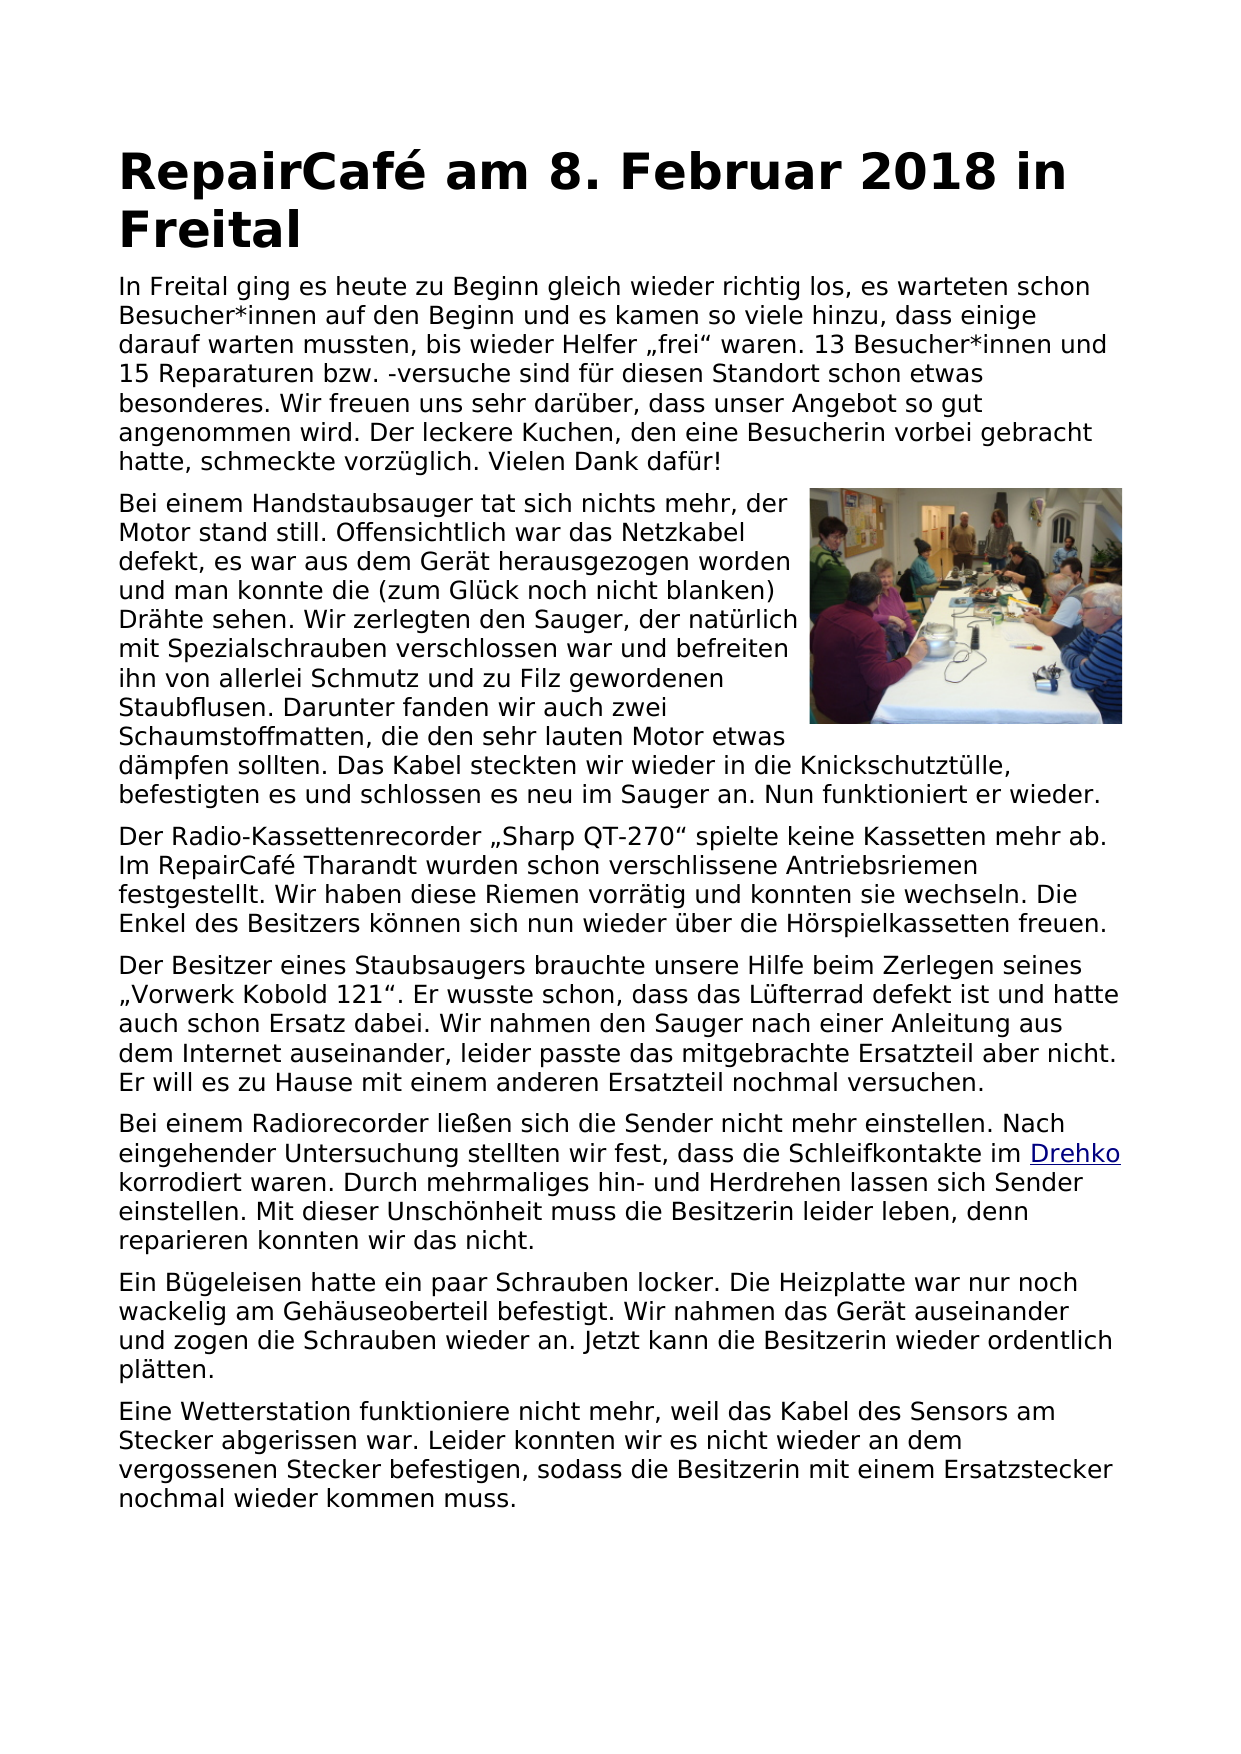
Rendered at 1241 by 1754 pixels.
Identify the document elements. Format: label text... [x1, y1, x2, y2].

text Ein Bügeleisen hatte ein paar Schrauben locker. Die Heizplatte war nur noch wackelig am Gehäuseoberteil befestigt. Wir nahmen das Gerät auseinander und zogen die Schrauben wieder an. Jetzt kann die Besitzerin wieder ordentlich plätten. [118, 1268, 1122, 1384]
subtitle RepairCafé am 8. Februar 2018 in Freital [118, 143, 1122, 259]
picture [809, 488, 1123, 724]
text In Freital ging es heute zu Beginn gleich wieder richtig los, es warteten schon Besucher*innen auf den Beginn und es kamen so viele hinzu, dass einige darauf warten mussten, bis wieder Helfer „frei“ waren. 13 Besucher*innen und 15 Reparaturen bzw. -versuche sind für diesen Standort schon etwas besonderes. Wir freuen uns sehr darüber, dass unser Angebot so gut angenommen wird. Der leckere Kuchen, den eine Besucherin vorbei gebracht hatte, schmeckte vorzüglich. Vielen Dank dafür! [118, 272, 1122, 476]
text Der Radio-Kassettenrecorder „Sharp QT-270“ spielte keine Kassetten mehr ab. Im RepairCafé Tharandt wurden schon verschlissene Antriebsriemen festgestellt. Wir haben diese Riemen vorrätig und konnten sie wechseln. Die Enkel des Besitzers können sich nun wieder über die Hörspielkassetten freuen. [118, 822, 1122, 939]
text Bei einem Radiorecorder ließen sich die Sender nicht mehr einstellen. Nach eingehender Untersuchung stellten wir fest, dass die Schleifkontakte im Drehko korrodiert waren. Durch mehrmaliges hin- und Herdrehen lassen sich Sender einstellen. Mit dieser Unschönheit muss die Besitzerin leider leben, denn reparieren konnten wir das nicht. [118, 1109, 1122, 1255]
text Eine Wetterstation funktioniere nicht mehr, weil das Kabel des Sensors am Stecker abgerissen war. Leider konnten wir es nicht wieder an dem vergossenen Stecker befestigen, sodass die Besitzerin mit einem Ersatzstecker nochmal wieder kommen muss. [118, 1397, 1122, 1514]
text Bei einem Handstaubsauger tat sich nichts mehr, der Motor stand still. Offensichtlich war das Netzkabel defekt, es war aus dem Gerät herausgezogen worden und man konnte die (zum Glück noch nicht blanken) Drähte sehen. Wir zerlegten den Sauger, der natürlich mit Spezialschrauben verschlossen war und befreiten ihn von allerlei Schmutz und zu Filz gewordenen Staubflusen. Darunter fanden wir auch zwei Schaumstoffmatten, die den sehr lauten Motor etwas dämpfen sollten. Das Kabel steckten wir wieder in die Knickschutztülle, befestigten es und schlossen es neu im Sauger an. Nun funktioniert er wieder. [118, 489, 1122, 809]
text Der Besitzer eines Staubsaugers brauchte unsere Hilfe beim Zerlegen seines „Vorwerk Kobold 121“. Er wusste schon, dass das Lüfterrad defekt ist und hatte auch schon Ersatz dabei. Wir nahmen den Sauger nach einer Anleitung aus dem Internet auseinander, leider passte das mitgebrachte Ersatzteil aber nicht. Er will es zu Hause mit einem anderen Ersatzteil nochmal versuchen. [118, 951, 1122, 1097]
